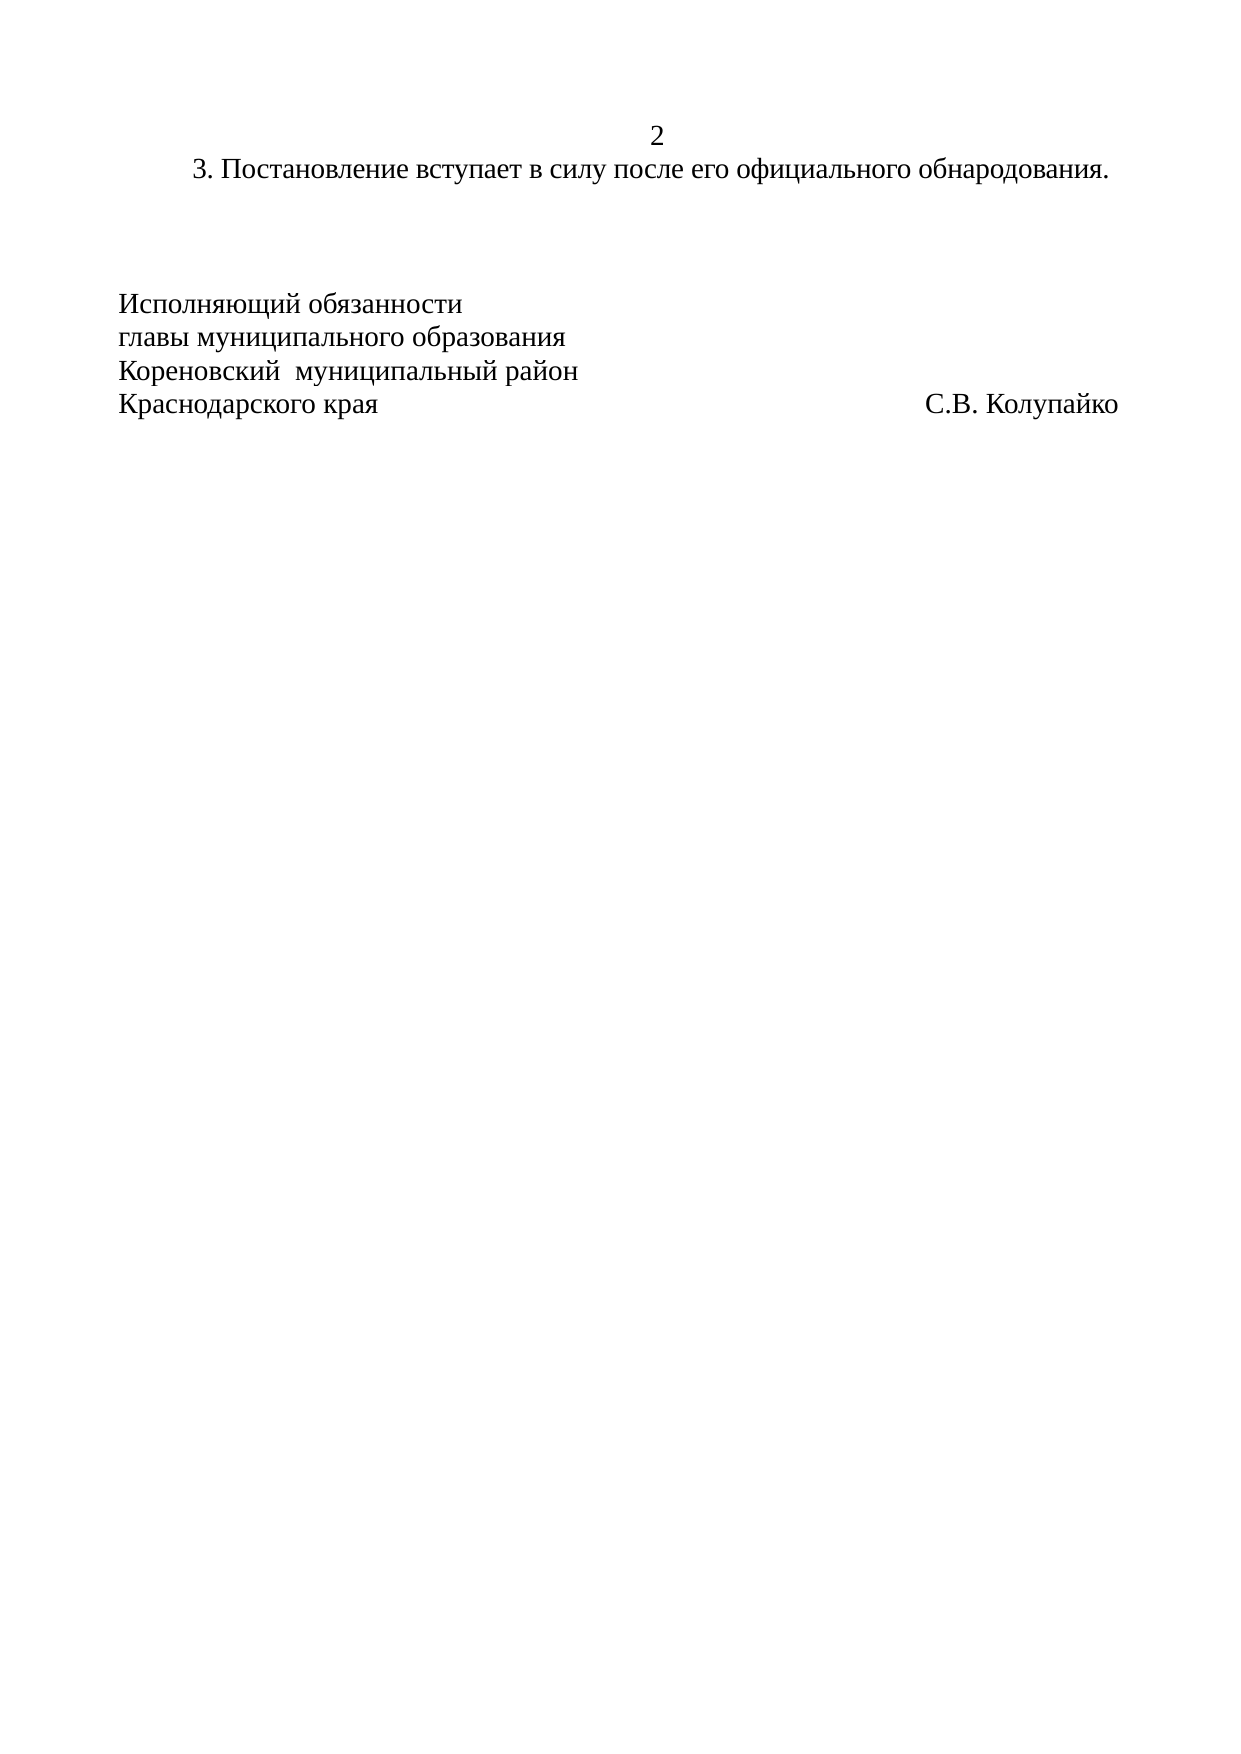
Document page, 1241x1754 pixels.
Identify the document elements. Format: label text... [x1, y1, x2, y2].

text Кореновский муниципальный район [118, 353, 1122, 386]
text Краснодарского края С.В. Колупайко [118, 386, 1122, 420]
text 2 [118, 118, 1122, 152]
text 3. Постановление вступает в силу после его официального обнародования. [118, 152, 1122, 185]
text главы муниципального образования [118, 319, 1122, 353]
text Исполняющий обязанности [118, 286, 1122, 319]
